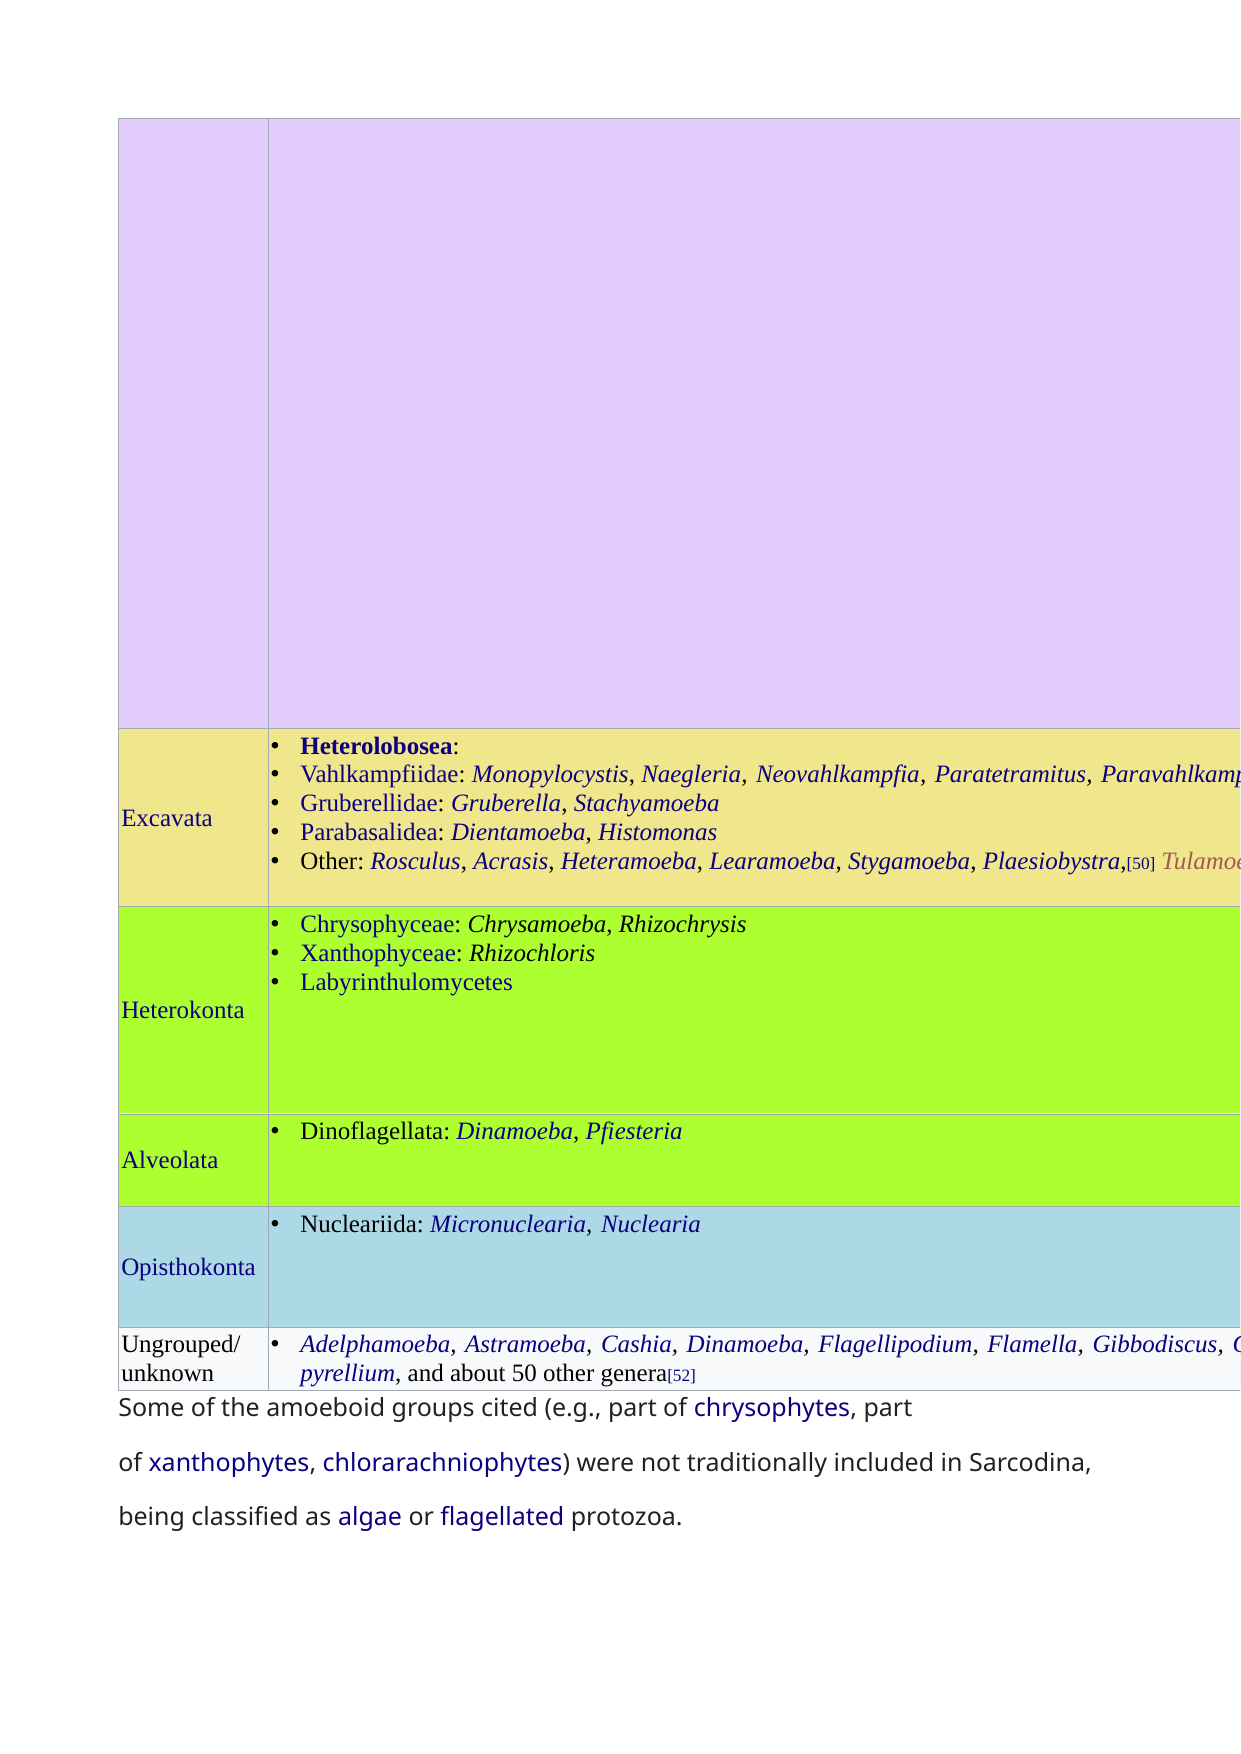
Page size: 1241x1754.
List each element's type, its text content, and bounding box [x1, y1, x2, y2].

table_cell Dinoflagellata: Dinamoeba, Pfiesteria [269, 1115, 1240, 1206]
table_cell Heterokonta [119, 907, 268, 1113]
table_cell Adelphamoeba, Astramoeba, Cashia, Dinamoeba, Flagellipodium, Flamella, Gibbodiscus, Gocevia, Hollandella, Iodamoeba, Malamoeba, Nollandia, Oscillosignum, Paragocevia, Parvamoeba, Pernina, Pontifex, Protonaegleria, Pseudomastigamoeba, Rugipes, Striamoeba, Striolatus, Subulamoeba, Theratromyxa, Trienamoeba, Trimastigamoeba, Vampyrellium, and about 50 other genera[52] [269, 1328, 1240, 1390]
table_cell Heterolobosea: Vahlkampfiidae: Monopylocystis, Naegleria, Neovahlkampfia, Paratetramitus, Paravahlkampfia, Psalteriomonas, Sawyeria, Tetramitus, Vahlkampfia, Willaertia Gruberellidae: Gruberella, Stachyamoeba Parabasalidea: Dientamoeba, Histomonas Other: Rosculus, Acrasis, Heteramoeba, Learamoeba, Stygamoeba, Plaesiobystra,[50] Tulamoeba[50] [269, 729, 1240, 906]
text Some of the amoeboid groups cited (e.g., part of chrysophytes, part of xanthophytes, chlorarachniophytes) were not traditionally included in Sarcodina, being classified as algae or flagellated protozoa. [118, 1391, 1122, 1533]
table_cell Chrysophyceae: Chrysamoeba, Rhizochrysis Xanthophyceae: Rhizochloris Labyrinthulomycetes [269, 907, 1240, 1113]
table_cell Alveolata [119, 1115, 268, 1206]
table_cell Opisthokonta [119, 1207, 268, 1327]
table_cell Excavata [119, 729, 268, 906]
table_cell Nucleariida: Micronuclearia, Nuclearia [269, 1207, 1240, 1327]
table_cell [119, 119, 268, 728]
table_cell [269, 119, 1240, 728]
table_cell Ungrouped/ unknown [119, 1328, 268, 1390]
